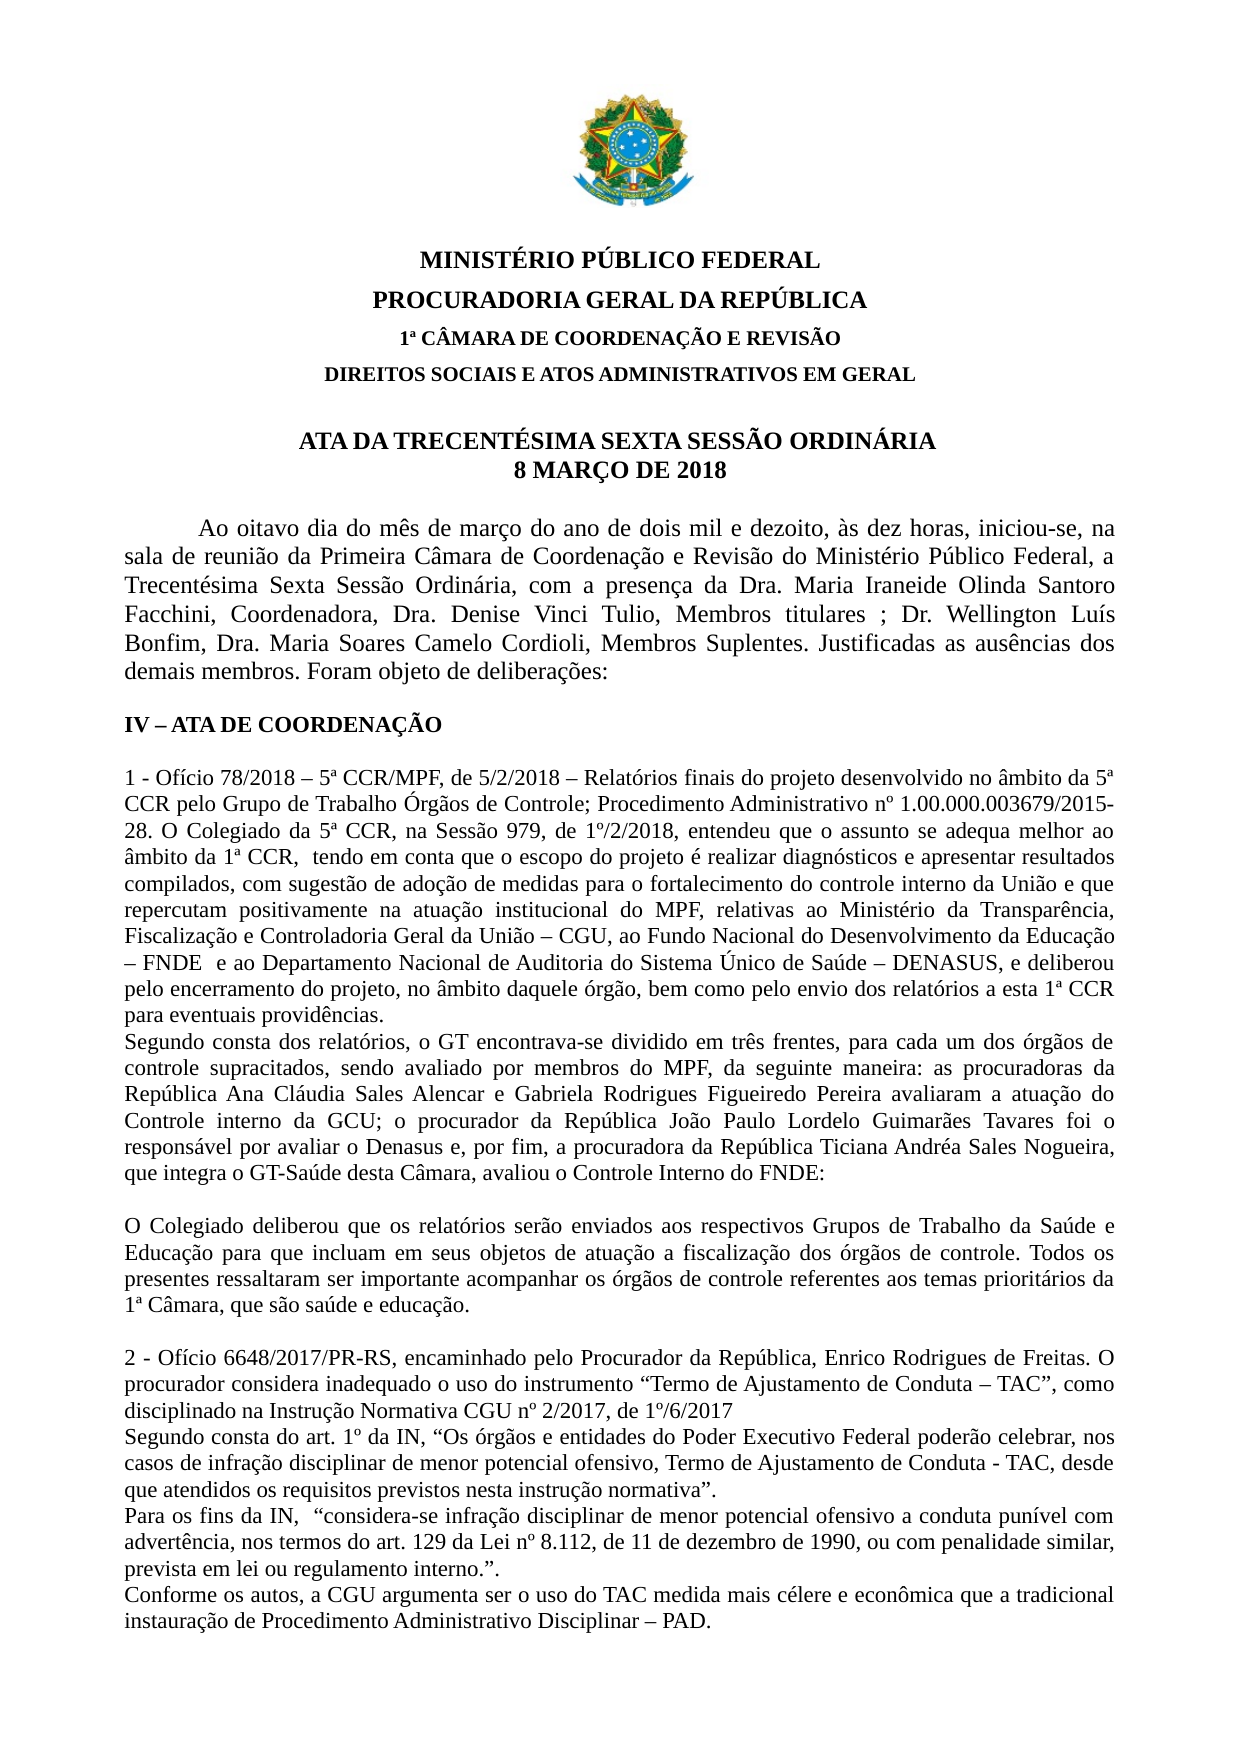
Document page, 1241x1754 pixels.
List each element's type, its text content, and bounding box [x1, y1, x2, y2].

text 8 MARÇO DE 2018 [124, 455, 1116, 484]
text 2 - Ofício 6648/2017/PR-RS, encaminhado pelo Procurador da República, Enrico Rodrigues de Freitas. O procurador considera inadequado o uso do instrumento “Termo de Ajustamento de Conduta – TAC”, como disciplinado na Instrução Normativa CGU nº 2/2017, de 1º/6/2017 [124, 1344, 1116, 1423]
text Conforme os autos, a CGU argumenta ser o uso do TAC medida mais célere e econômica que a tradicional instauração de Procedimento Administrativo Disciplinar – PAD. [124, 1581, 1116, 1634]
text Para os fins da IN, “considera-se infração disciplinar de menor potencial ofensivo a conduta punível com advertência, nos termos do art. 129 da Lei nº 8.112, de 11 de dezembro de 1990, ou com penalidade similar, prevista em lei ou regulamento interno.”. [124, 1502, 1116, 1581]
text DIREITOS SOCIAIS E ATOS ADMINISTRATIVOS EM GERAL [124, 362, 1116, 386]
text PROCURADORIA GERAL DA REPÚBLICA [124, 285, 1116, 314]
text O Colegiado deliberou que os relatórios serão enviados aos respectivos Grupos de Trabalho da Saúde e Educação para que incluam em seus objetos de atuação a fiscalização dos órgãos de controle. Todos os presentes ressaltaram ser importante acompanhar os órgãos de controle referentes aos temas prioritários da 1ª Câmara, que são saúde e educação. [124, 1212, 1116, 1318]
text Segundo consta do art. 1º da IN, “Os órgãos e entidades do Poder Executivo Federal poderão celebrar, nos casos de infração disciplinar de menor potencial ofensivo, Termo de Ajustamento de Conduta - TAC, desde que atendidos os requisitos previstos nesta instrução normativa”. [124, 1423, 1116, 1502]
text Segundo consta dos relatórios, o GT encontrava-se dividido em três frentes, para cada um dos órgãos de controle supracitados, sendo avaliado por membros do MPF, da seguinte maneira: as procuradoras da República Ana Cláudia Sales Alencar e Gabriela Rodrigues Figueiredo Pereira avaliaram a atuação do Controle interno da GCU; o procurador da República João Paulo Lordelo Guimarães Tavares foi o responsável por avaliar o Denasus e, por fim, a procuradora da República Ticiana Andréa Sales Nogueira, que integra o GT-Saúde desta Câmara, avaliou o Controle Interno do FNDE: [124, 1028, 1116, 1186]
text 1ª CÂMARA DE COORDENAÇÃO E REVISÃO [124, 326, 1116, 350]
text ATA DA TRECENTÉSIMA SEXTA SESSÃO ORDINÁRIA [124, 426, 1116, 455]
text 1 - Ofício 78/2018 – 5ª CCR/MPF, de 5/2/2018 – Relatórios finais do projeto desenvolvido no âmbito da 5ª CCR pelo Grupo de Trabalho Órgãos de Controle; Procedimento Administrativo nº 1.00.000.003679/2015-28. O Colegiado da 5ª CCR, na Sessão 979, de 1º/2/2018, entendeu que o assunto se adequa melhor ao âmbito da 1ª CCR, tendo em conta que o escopo do projeto é realizar diagnósticos e apresentar resultados compilados, com sugestão de adoção de medidas para o fortalecimento do controle interno da União e que repercutam positivamente na atuação institucional do MPF, relativas ao Ministério da Transparência, Fiscalização e Controladoria Geral da União – CGU, ao Fundo Nacional do Desenvolvimento da Educação – FNDE e ao Departamento Nacional de Auditoria do Sistema Único de Saúde – DENASUS, e deliberou pelo encerramento do projeto, no âmbito daquele órgão, bem como pelo envio dos relatórios a esta 1ª CCR para eventuais providências. [124, 764, 1116, 1028]
text MINISTÉRIO PÚBLICO FEDERAL [124, 245, 1116, 274]
text IV – ATA DE COORDENAÇÃO [124, 711, 1116, 738]
text Ao oitavo dia do mês de março do ano de dois mil e dezoito, às dez horas, iniciou-se, na sala de reunião da Primeira Câmara de Coordenação e Revisão do Ministério Público Federal, a Trecentésima Sexta Sessão Ordinária, com a presença da Dra. Maria Iraneide Olinda Santoro Facchini, Coordenadora, Dra. Denise Vinci Tulio, Membros titulares ; Dr. Wellington Luís Bonfim, Dra. Maria Soares Camelo Cordioli, Membros Suplentes. Justificadas as ausências dos demais membros. Foram objeto de deliberações: [124, 513, 1116, 685]
